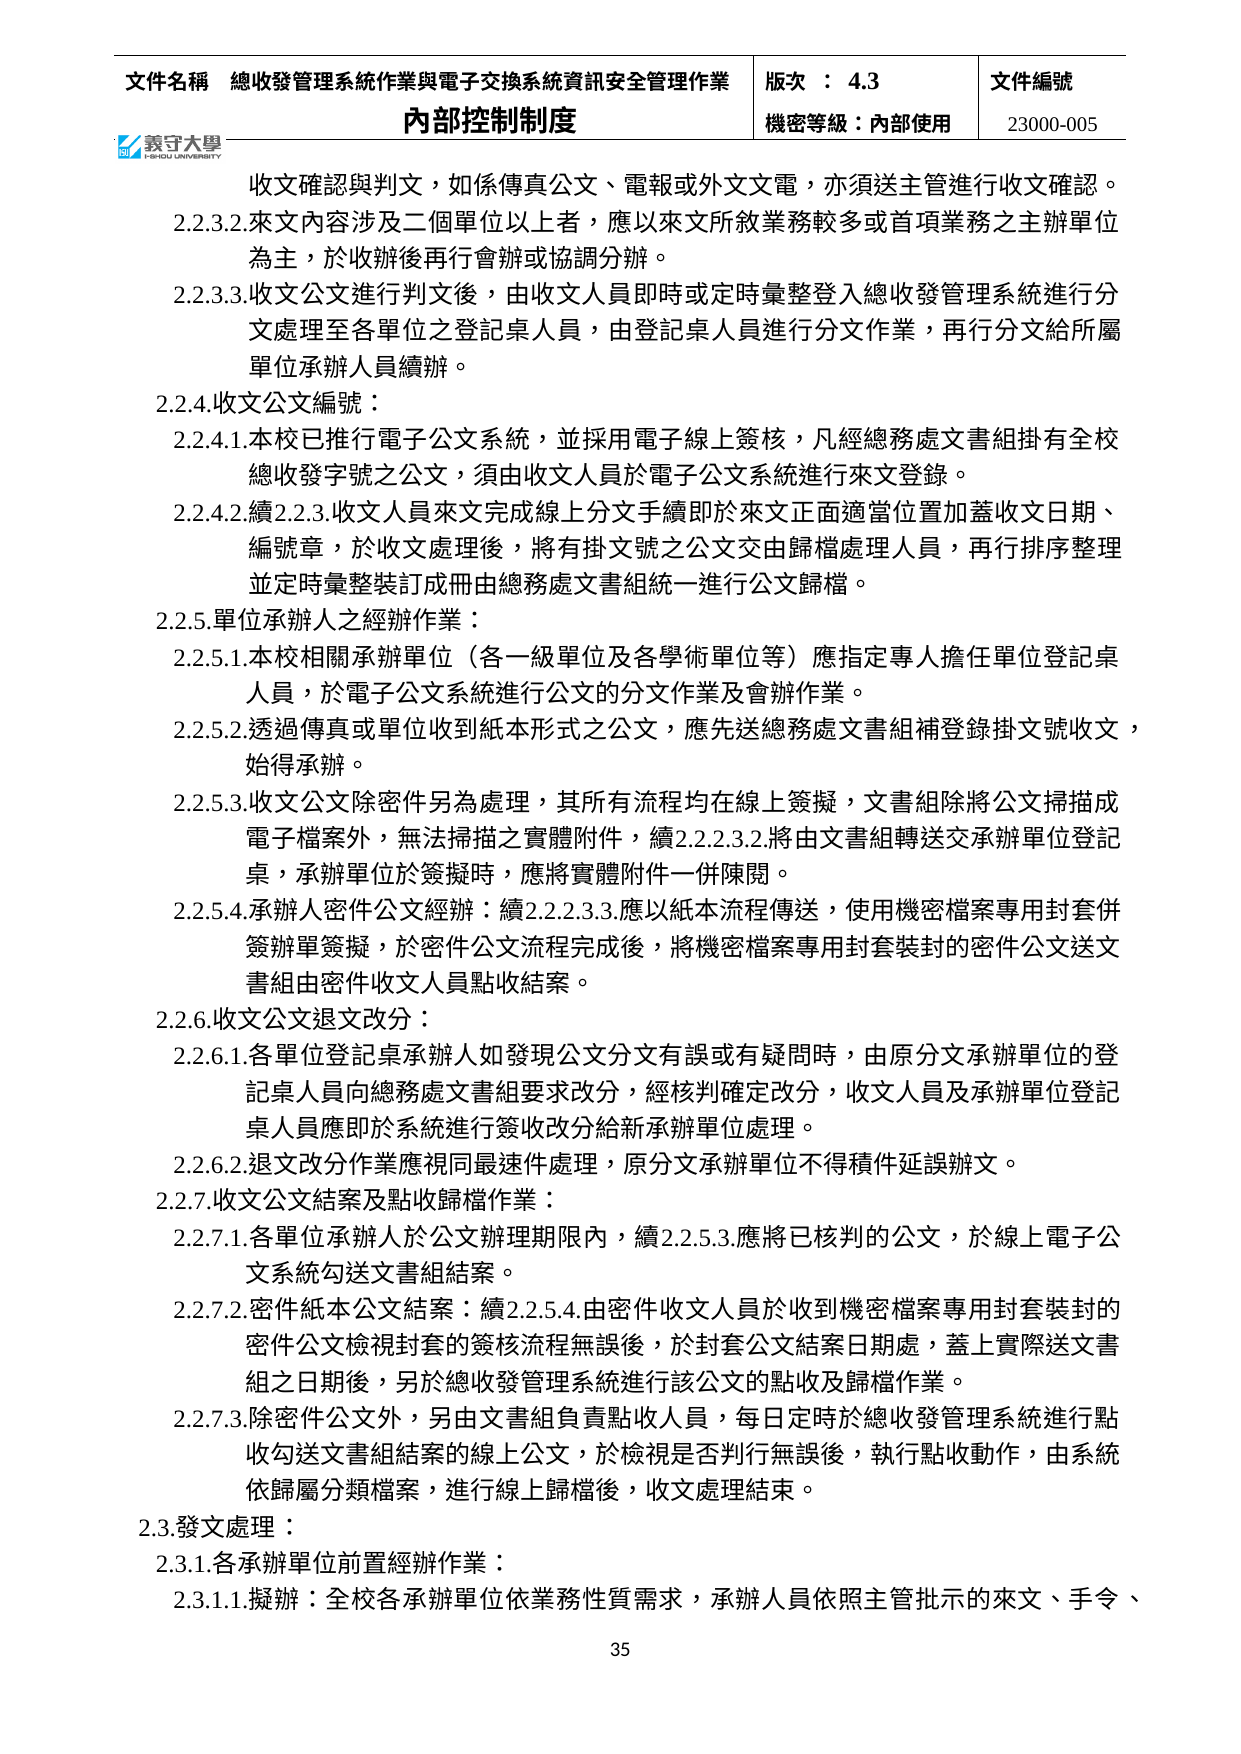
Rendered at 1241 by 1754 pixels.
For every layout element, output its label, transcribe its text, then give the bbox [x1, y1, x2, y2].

text 2.2.4.1.本校已推行電子公文系統，並採用電子線上簽核，凡經總務處文書組掛有全校總收發字號之公文，須由收文人員於電子公文系統進行來文登錄。 [173, 419, 1122, 492]
text 2.3.1.各承辦單位前置經辦作業： [156, 1543, 1122, 1579]
text 2.2.3.2.來文內容涉及二個單位以上者，應以來文所敘業務較多或首項業務之主辦單位為主，於收辦後再行會辦或協調分辦。 [173, 202, 1122, 274]
text 2.2.7.3.除密件公文外，另由文書組負責點收人員，每日定時於總收發管理系統進行點收勾送文書組結案的線上公文，於檢視是否判行無誤後，執行點收動作，由系統依歸屬分類檔案，進行線上歸檔後，收文處理結束。 [173, 1398, 1122, 1507]
text 2.2.7.收文公文結案及點收歸檔作業： [156, 1181, 1122, 1217]
text 收文確認與判文，如係傳真公文、電報或外文文電，亦須送主管進行收文確認。 [173, 166, 1122, 202]
text 2.2.3.3.收文公文進行判文後，由收文人員即時或定時彙整登入總收發管理系統進行分文處理至各單位之登記桌人員，由登記桌人員進行分文作業，再行分文給所屬單位承辦人員續辦。 [173, 274, 1122, 383]
text 2.2.6.2.退文改分作業應視同最速件處理，原分文承辦單位不得積件延誤辦文。 [173, 1144, 1122, 1181]
text 2.3.1.1.擬辦：全校各承辦單位依業務性質需求，承辦人員依照主管批示的來文、手令、口頭指示，或因本身職責而主動擬辦的事項，應擬具處理的辦法，提供上級主管核決。 [173, 1579, 1122, 1616]
text 2.2.5.4.承辦人密件公文經辦：續2.2.2.3.3.應以紙本流程傳送，使用機密檔案專用封套併簽辦單簽擬，於密件公文流程完成後，將機密檔案專用封套裝封的密件公文送文書組由密件收文人員點收結案。 [173, 891, 1122, 999]
text 2.2.6.收文公文退文改分： [156, 999, 1122, 1036]
text 2.3.發文處理 ： [138, 1507, 1122, 1543]
text 2.2.5.單位承辦人之經辦作業： [156, 601, 1122, 637]
text 2.2.5.3.收文公文除密件另為處理，其所有流程均在線上簽擬，文書組除將公文掃描成電子檔案外，無法掃描之實體附件，續2.2.2.3.2.將由文書組轉送交承辦單位登記桌，承辦單位於簽擬時，應將實體附件一併陳閱。 [173, 782, 1122, 891]
text 2.2.4.2.續2.2.3.收文人員來文完成線上分文手續即於來文正面適當位置加蓋收文日期、編號章，於收文處理後，將有掛文號之公文交由歸檔處理人員，再行排序整理並定時彙整裝訂成冊由總務處文書組統一進行公文歸檔。 [173, 492, 1122, 601]
text 2.2.7.2.密件紙本公文結案：續2.2.5.4.由密件收文人員於收到機密檔案專用封套裝封的密件公文檢視封套的簽核流程無誤後，於封套公文結案日期處，蓋上實際送文書組之日期後，另於總收發管理系統進行該公文的點收及歸檔作業。 [173, 1289, 1122, 1398]
text 2.2.6.1.各單位登記桌承辦人如發現公文分文有誤或有疑問時，由原分文承辦單位的登記桌人員向總務處文書組要求改分，經核判確定改分，收文人員及承辦單位登記桌人員應即於系統進行簽收改分給新承辦單位處理。 [173, 1036, 1122, 1144]
text 2.2.7.1.各單位承辦人於公文辦理期限內，續2.2.5.3.應將已核判的公文，於線上電子公文系統勾送文書組結案。 [173, 1217, 1122, 1289]
text 2.2.5.2.透過傳真或單位收到紙本形式之公文，應先送總務處文書組補登錄掛文號收文，始得承辦。 [173, 709, 1122, 782]
text 2.2.4.收文公文編號： [156, 383, 1122, 419]
text 2.2.5.1.本校相關承辦單位（各一級單位及各學術單位等）應指定專人擔任單位登記桌人員，於電子公文系統進行公文的分文作業及會辦作業。 [173, 637, 1122, 709]
